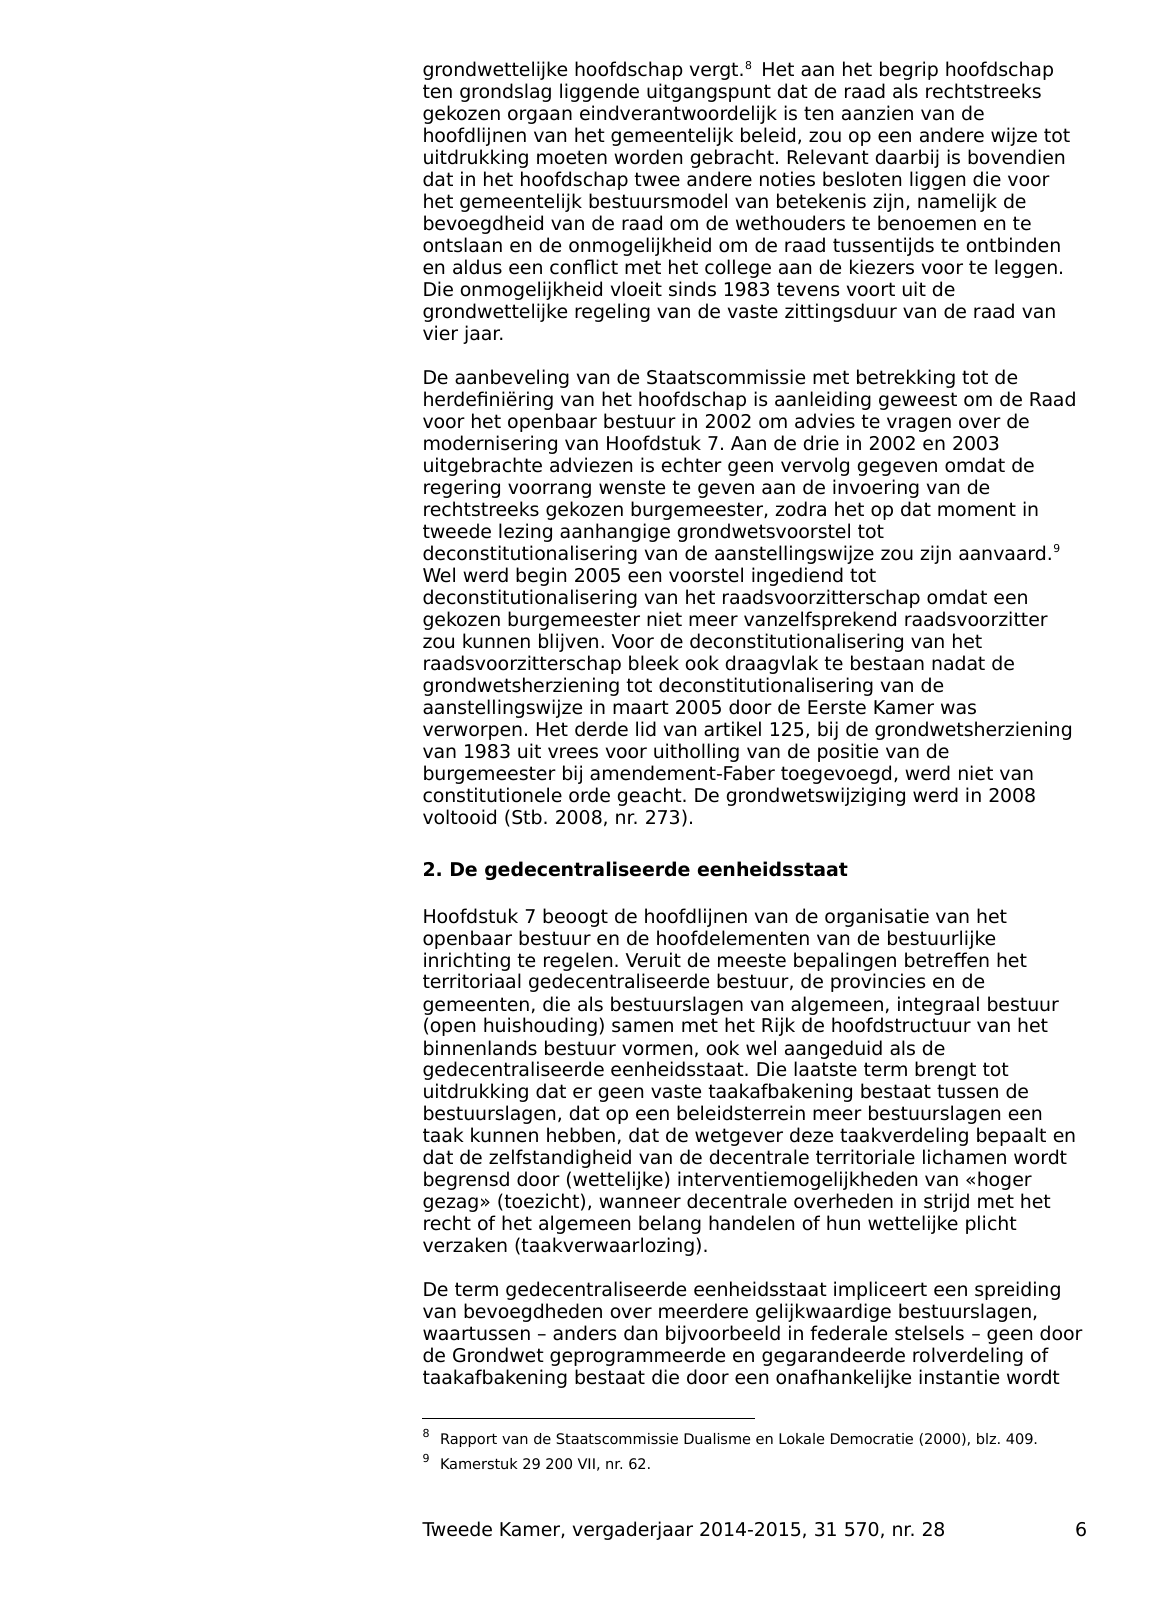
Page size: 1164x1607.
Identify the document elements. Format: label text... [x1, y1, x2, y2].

subtitle 2. De gedecentraliseerde eenheidsstaat [422, 858, 1087, 881]
text grondwettelijke hoofdschap vergt. Het aan het begrip hoofdschap ten grondslag liggende uitgangspunt dat de raad als rechtstreeks gekozen orgaan eindverantwoordelijk is ten aanzien van de hoofdlijnen van het gemeentelijk beleid, zou op een andere wijze tot uitdrukking moeten worden gebracht. Relevant daarbij is bovendien dat in het hoofdschap twee andere noties besloten liggen die voor het gemeentelijk bestuursmodel van betekenis zijn, namelijk de bevoegdheid van de raad om de wethouders te benoemen en te ontslaan en de onmogelijkheid om de raad tussentijds te ontbinden en aldus een conflict met het college aan de kiezers voor te leggen. Die onmogelijkheid vloeit sinds 1983 tevens voort uit de grondwettelijke regeling van de vaste zittingsduur van de raad van vier jaar. [422, 59, 1087, 345]
text Hoofdstuk 7 beoogt de hoofdlijnen van de organisatie van het openbaar bestuur en de hoofdelementen van de bestuurlijke inrichting te regelen. Veruit de meeste bepalingen betreffen het territoriaal gedecentraliseerde bestuur, de provincies en de gemeenten, die als bestuurslagen van algemeen, integraal bestuur (open huishouding) samen met het Rijk de hoofdstructuur van het binnenlands bestuur vormen, ook wel aangeduid als de gedecentraliseerde eenheidsstaat. Die laatste term brengt tot uitdrukking dat er geen vaste taakafbakening bestaat tussen de bestuurslagen, dat op een beleidsterrein meer bestuurslagen een taak kunnen hebben, dat de wetgever deze taakverdeling bepaalt en dat de zelfstandigheid van de decentrale territoriale lichamen wordt begrensd door (wettelijke) interventiemogelijkheden van «hoger gezag» (toezicht), wanneer decentrale overheden in strijd met het recht of het algemeen belang handelen of hun wettelijke plicht verzaken (taakverwaarlozing). [422, 906, 1087, 1257]
text De aanbeveling van de Staatscommissie met betrekking tot de herdefiniëring van het hoofdschap is aanleiding geweest om de Raad voor het openbaar bestuur in 2002 om advies te vragen over de modernisering van Hoofdstuk 7. Aan de drie in 2002 en 2003 uitgebrachte adviezen is echter geen vervolg gegeven omdat de regering voorrang wenste te geven aan de invoering van de rechtstreeks gekozen burgemeester, zodra het op dat moment in tweede lezing aanhangige grondwetsvoorstel tot deconstitutionalisering van de aanstellingswijze zou zijn aanvaard. Wel werd begin 2005 een voorstel ingediend tot deconstitutionalisering van het raadsvoorzitterschap omdat een gekozen burgemeester niet meer vanzelfsprekend raadsvoorzitter zou kunnen blijven. Voor de deconstitutionalisering van het raadsvoorzitterschap bleek ook draagvlak te bestaan nadat de grondwetsherziening tot deconstitutionalisering van de aanstellingswijze in maart 2005 door de Eerste Kamer was verworpen. Het derde lid van artikel 125, bij de grondwetsherziening van 1983 uit vrees voor uitholling van de positie van de burgemeester bij amendement-Faber toegevoegd, werd niet van constitutionele orde geacht. De grondwetswijziging werd in 2008 voltooid (Stb. 2008, nr. 273). [422, 367, 1087, 828]
text Rapport van de Staatscommissie Dualisme en Lokale Democratie (2000), blz. 409. [422, 1427, 1087, 1449]
text De term gedecentraliseerde eenheidsstaat impliceert een spreiding van bevoegdheden over meerdere gelijkwaardige bestuurslagen, waartussen – anders dan bijvoorbeeld in federale stelsels – geen door de Grondwet geprogrammeerde en gegarandeerde rolverdeling of taakafbakening bestaat die door een onafhankelijke instantie wordt [422, 1279, 1087, 1389]
text Kamerstuk 29 200 VII, nr. 62. [422, 1452, 1087, 1474]
